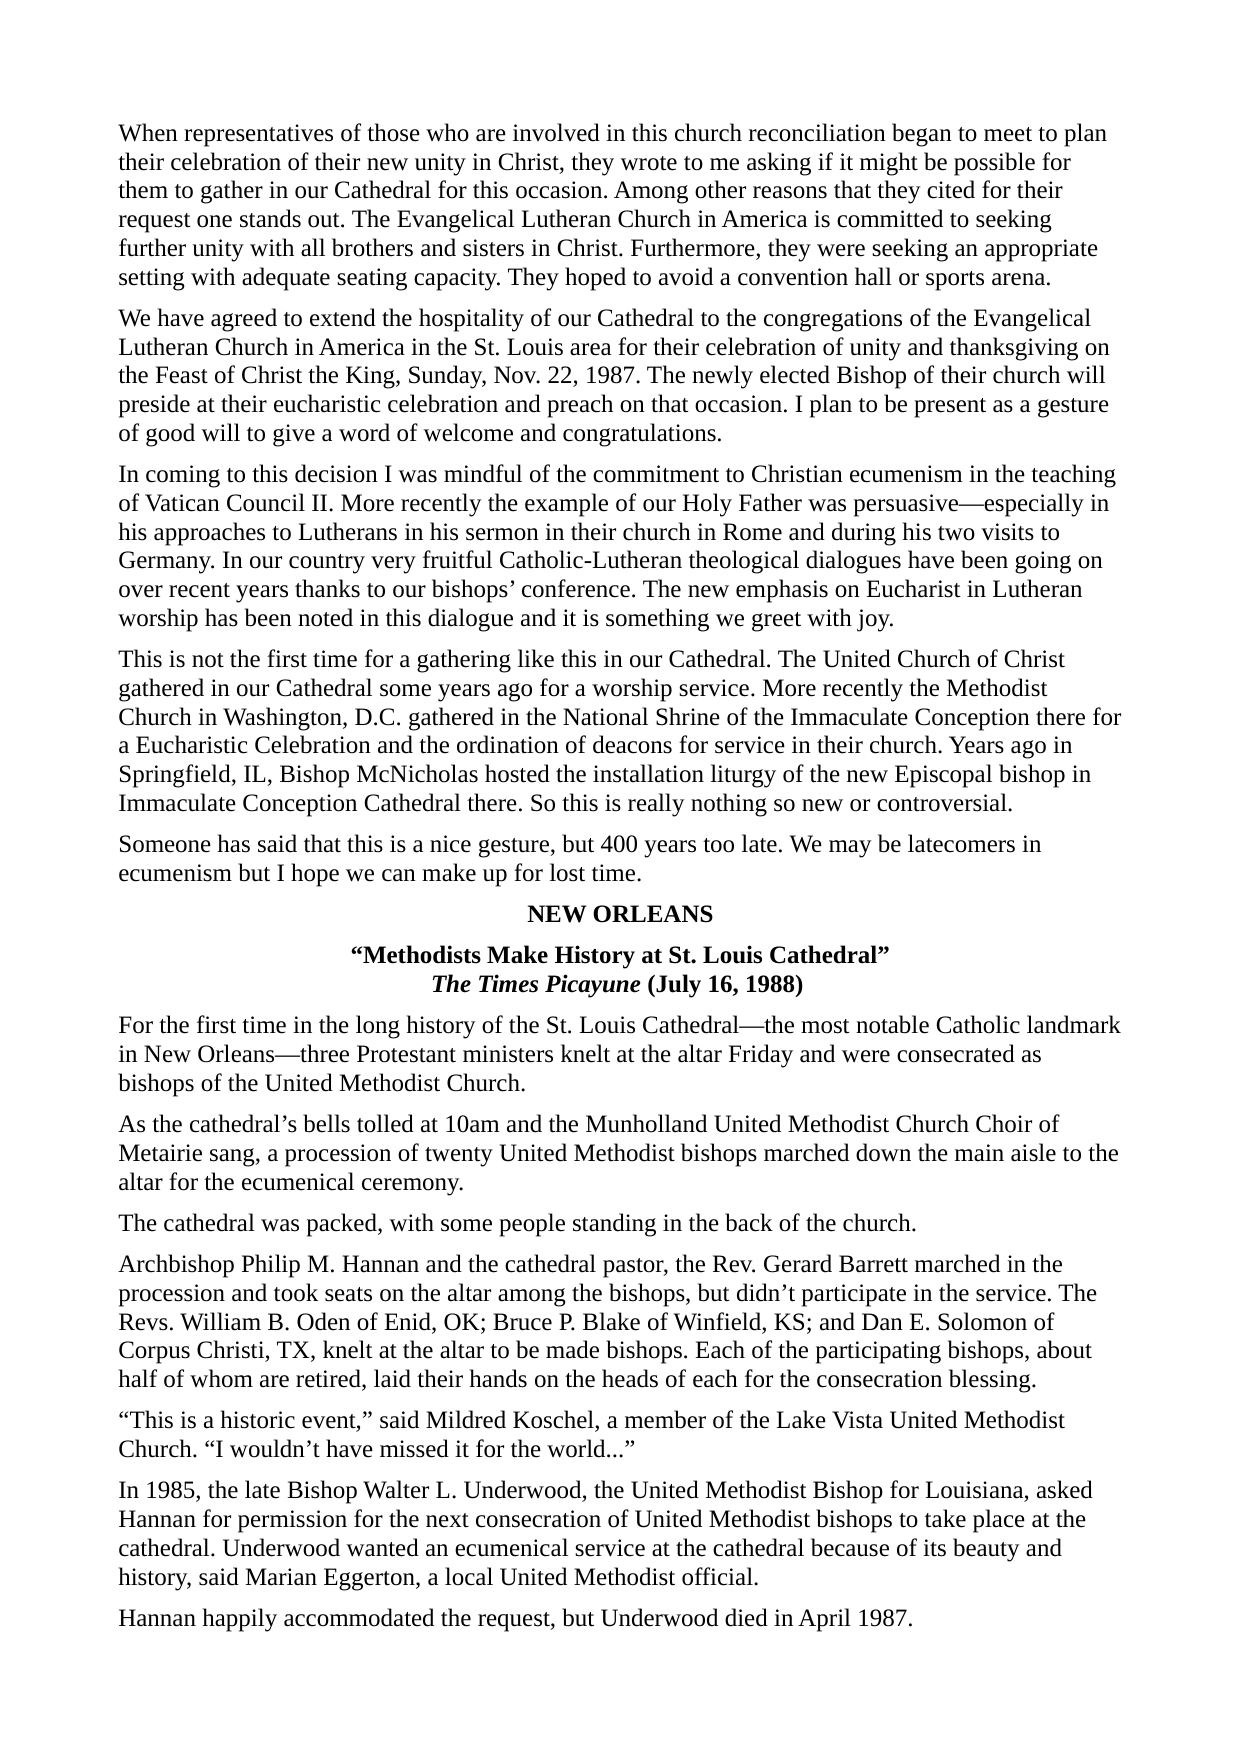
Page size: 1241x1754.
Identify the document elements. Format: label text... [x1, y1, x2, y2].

text “Methodists Make History at St. Louis Cathedral” The Times Picayune (July 16, 1988) [118, 941, 1122, 998]
text This is not the first time for a gathering like this in our Cathedral. The United Church of Christ gathered in our Cathedral some years ago for a worship service. More recently the Methodist Church in Washington, D.C. gathered in the National Shrine of the Immaculate Conception there for a Eucharistic Celebration and the ordination of deacons for service in their church. Years ago in Springfield, IL, Bishop McNicholas hosted the installation liturgy of the new Episcopal bishop in Immaculate Conception Cathedral there. So this is really nothing so new or controversial. [118, 644, 1122, 817]
text As the cathedral’s bells tolled at 10am and the Munholland United Methodist Church Choir of Metairie sang, a procession of twenty United Methodist bishops marched down the main aisle to the altar for the ecumenical ceremony. [118, 1109, 1122, 1196]
text Someone has said that this is a nice gesture, but 400 years too late. We may be latecomers in ecumenism but I hope we can make up for lost time. [118, 829, 1122, 887]
text In coming to this decision I was mindful of the commitment to Christian ecumenism in the teaching of Vatican Council II. More recently the example of our Holy Father was persuasive—especially in his approaches to Lutherans in his sermon in their church in Rome and during his two visits to Germany. In our country very fruitful Catholic-Lutheran theological dialogues have been going on over recent years thanks to our bishops’ conference. The new emphasis on Eucharist in Lutheran worship has been noted in this dialogue and it is something we greet with joy. [118, 459, 1122, 632]
text “This is a historic event,” said Mildred Koschel, a member of the Lake Vista United Methodist Church. “I wouldn’t have missed it for the world...” [118, 1406, 1122, 1463]
text The cathedral was packed, with some people standing in the back of the church. [118, 1208, 1122, 1237]
text Archbishop Philip M. Hannan and the cathedral pastor, the Rev. Gerard Barrett marched in the procession and took seats on the altar among the bishops, but didn’t participate in the service. The Revs. William B. Oden of Enid, OK; Bruce P. Blake of Winfield, KS; and Dan E. Solomon of Corpus Christi, TX, knelt at the altar to be made bishops. Each of the participating bishops, about half of whom are retired, laid their hands on the heads of each for the consecration blessing. [118, 1249, 1122, 1393]
text When representatives of those who are involved in this church reconciliation began to meet to plan their celebration of their new unity in Christ, they wrote to me asking if it might be possible for them to gather in our Cathedral for this occasion. Among other reasons that they cited for their request one stands out. The Evangelical Lutheran Church in America is committed to seeking further unity with all brothers and sisters in Christ. Furthermore, they were seeking an appropriate setting with adequate seating capacity. They hoped to avoid a convention hall or sports arena. [118, 118, 1122, 291]
text In 1985, the late Bishop Walter L. Underwood, the United Methodist Bishop for Louisiana, asked Hannan for permission for the next consecration of United Methodist bishops to take place at the cathedral. Underwood wanted an ecumenical service at the cathedral because of its beauty and history, said Marian Eggerton, a local United Methodist official. [118, 1476, 1122, 1591]
text Hannan happily accommodated the request, but Underwood died in April 1987. [118, 1603, 1122, 1632]
text NEW ORLEANS [118, 899, 1122, 928]
text For the first time in the long history of the St. Louis Cathedral—the most notable Catholic landmark in New Orleans—three Protestant ministers knelt at the altar Friday and were consecrated as bishops of the United Methodist Church. [118, 1011, 1122, 1097]
text We have agreed to extend the hospitality of our Cathedral to the congregations of the Evangelical Lutheran Church in America in the St. Louis area for their celebration of unity and thanksgiving on the Feast of Christ the King, Sunday, Nov. 22, 1987. The newly elected Bishop of their church will preside at their eucharistic celebration and preach on that occasion. I plan to be present as a gesture of good will to give a word of welcome and congratulations. [118, 303, 1122, 447]
